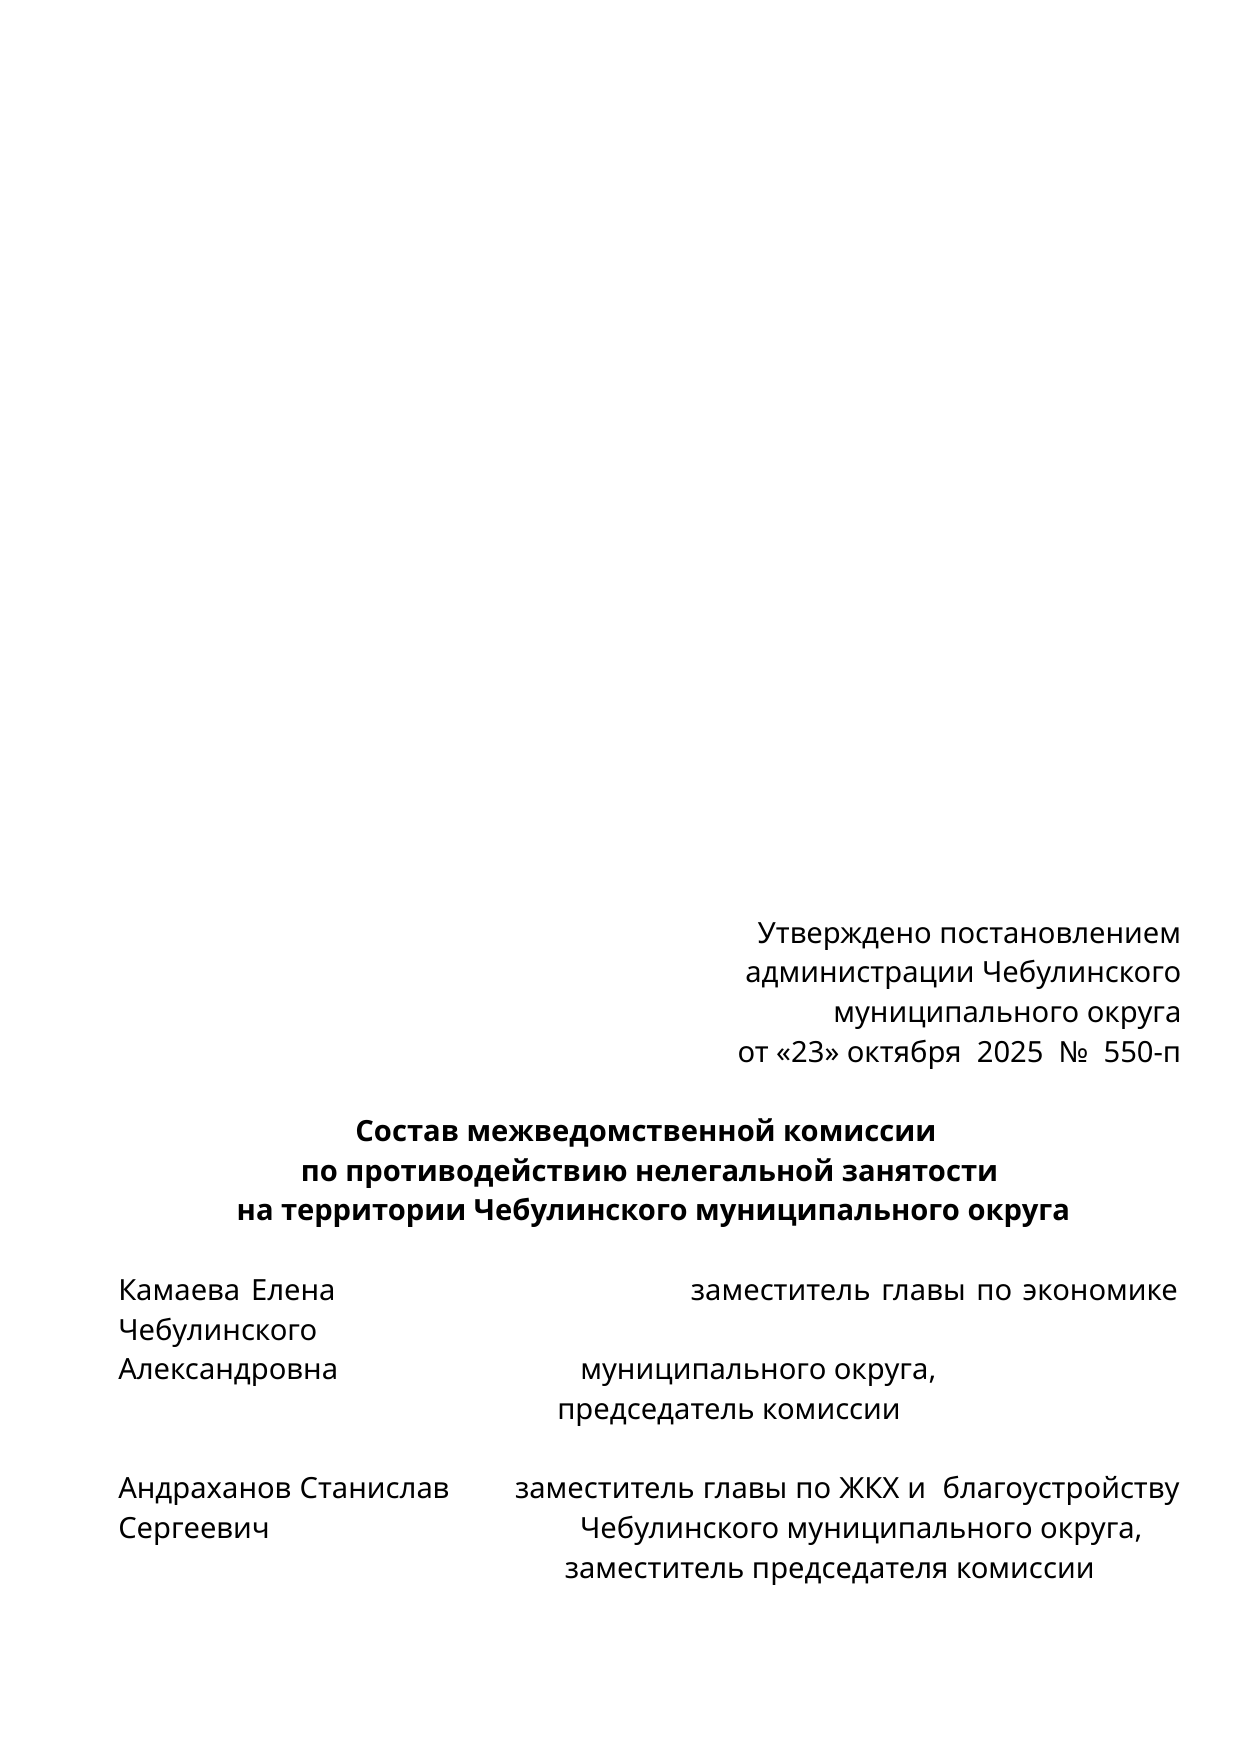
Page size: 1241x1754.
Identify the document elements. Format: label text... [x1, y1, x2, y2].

text заместитель председателя комиссии [118, 1547, 1181, 1587]
text от «23» октября 2025 № 550-п [118, 1031, 1181, 1071]
text по противодействию нелегальной занятости [118, 1150, 1181, 1190]
text Андраханов Станислав заместитель главы по ЖКХ и благоустройству Сергеевич Чебулинского муниципального округа, [118, 1467, 1181, 1547]
text на территории Чебулинского муниципального округа [118, 1190, 1181, 1229]
text Камаева Елена заместитель главы по экономике Чебулинского [118, 1269, 1181, 1348]
text администрации Чебулинского [118, 952, 1181, 991]
text Состав межведомственной комиссии [118, 1110, 1181, 1150]
text Утверждено постановлением [118, 912, 1181, 952]
text Александровна муниципального округа, [118, 1348, 1181, 1388]
text председатель комиссии [118, 1388, 1181, 1428]
text муниципального округа [118, 991, 1181, 1031]
